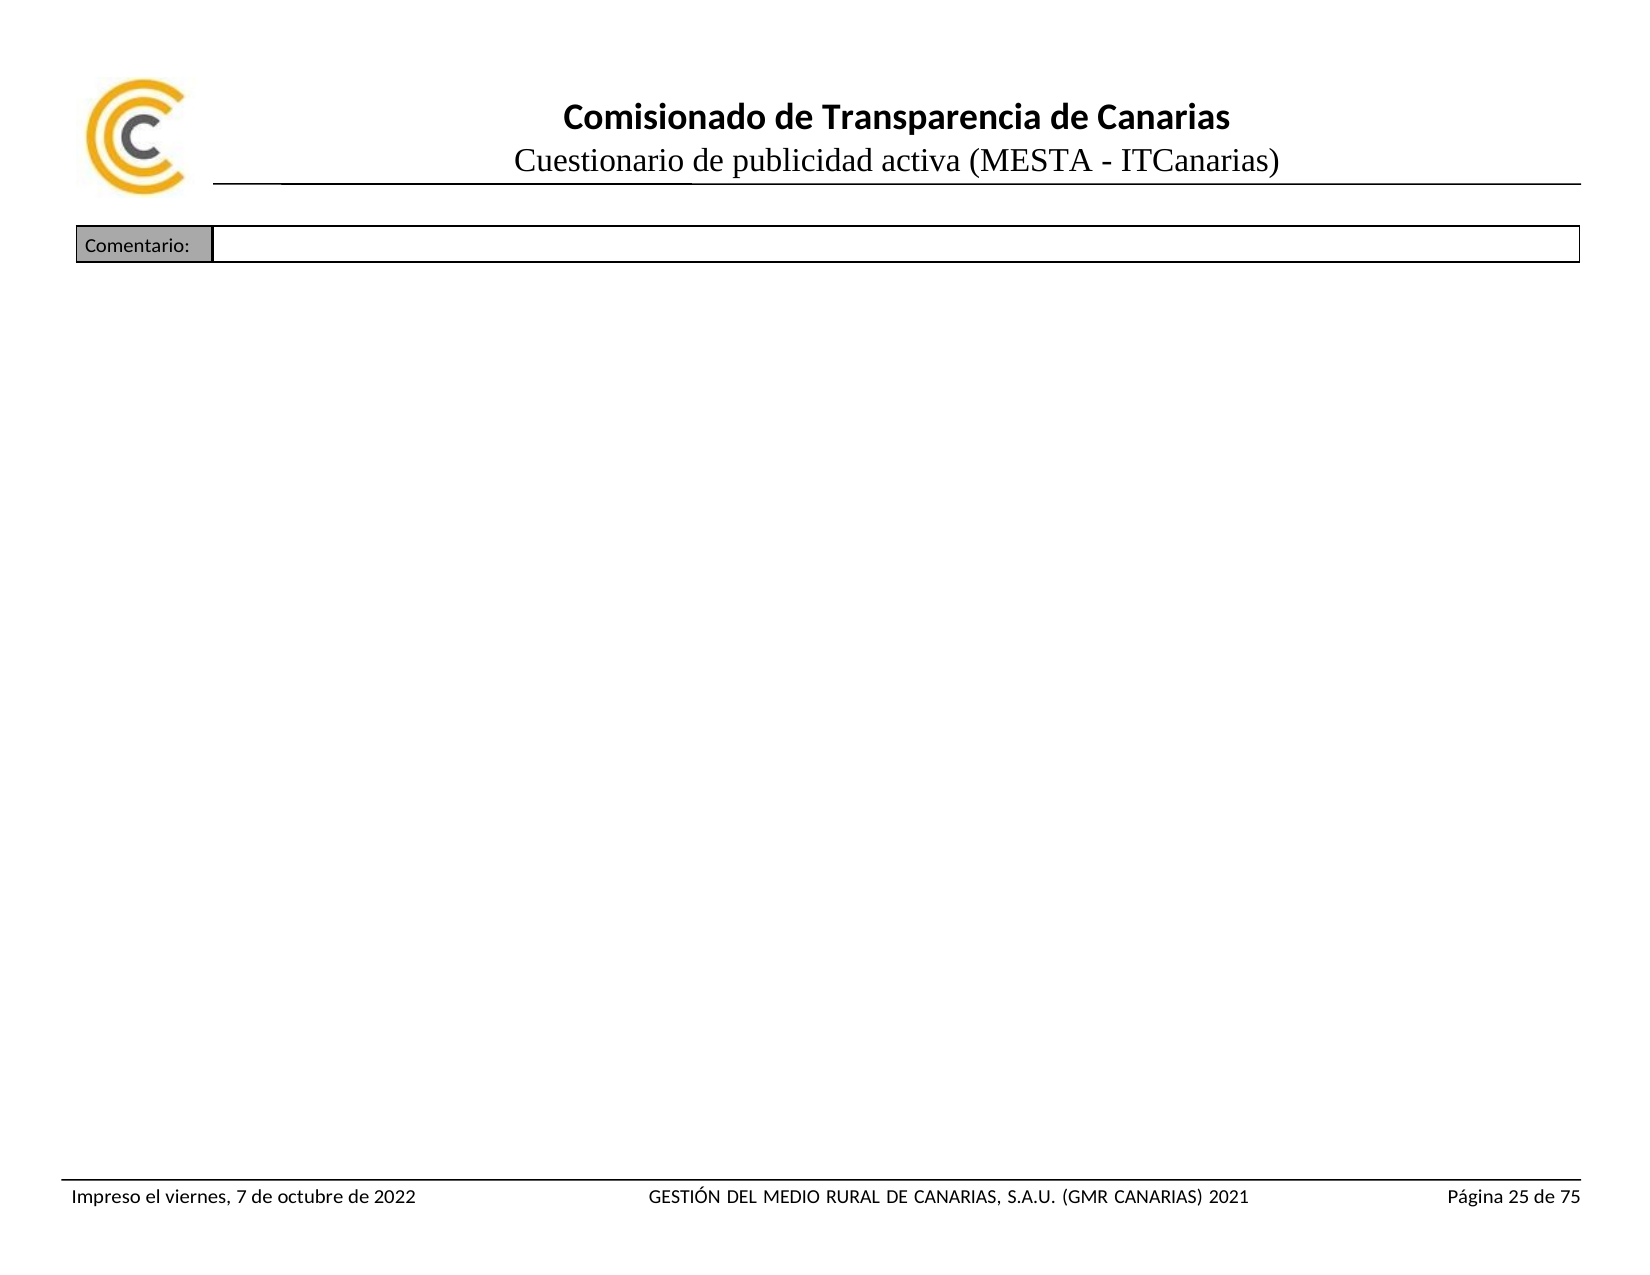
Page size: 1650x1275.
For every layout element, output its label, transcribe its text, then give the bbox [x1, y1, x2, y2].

table_cell [214, 227, 1579, 261]
table_cell Comentario: [77, 227, 211, 261]
